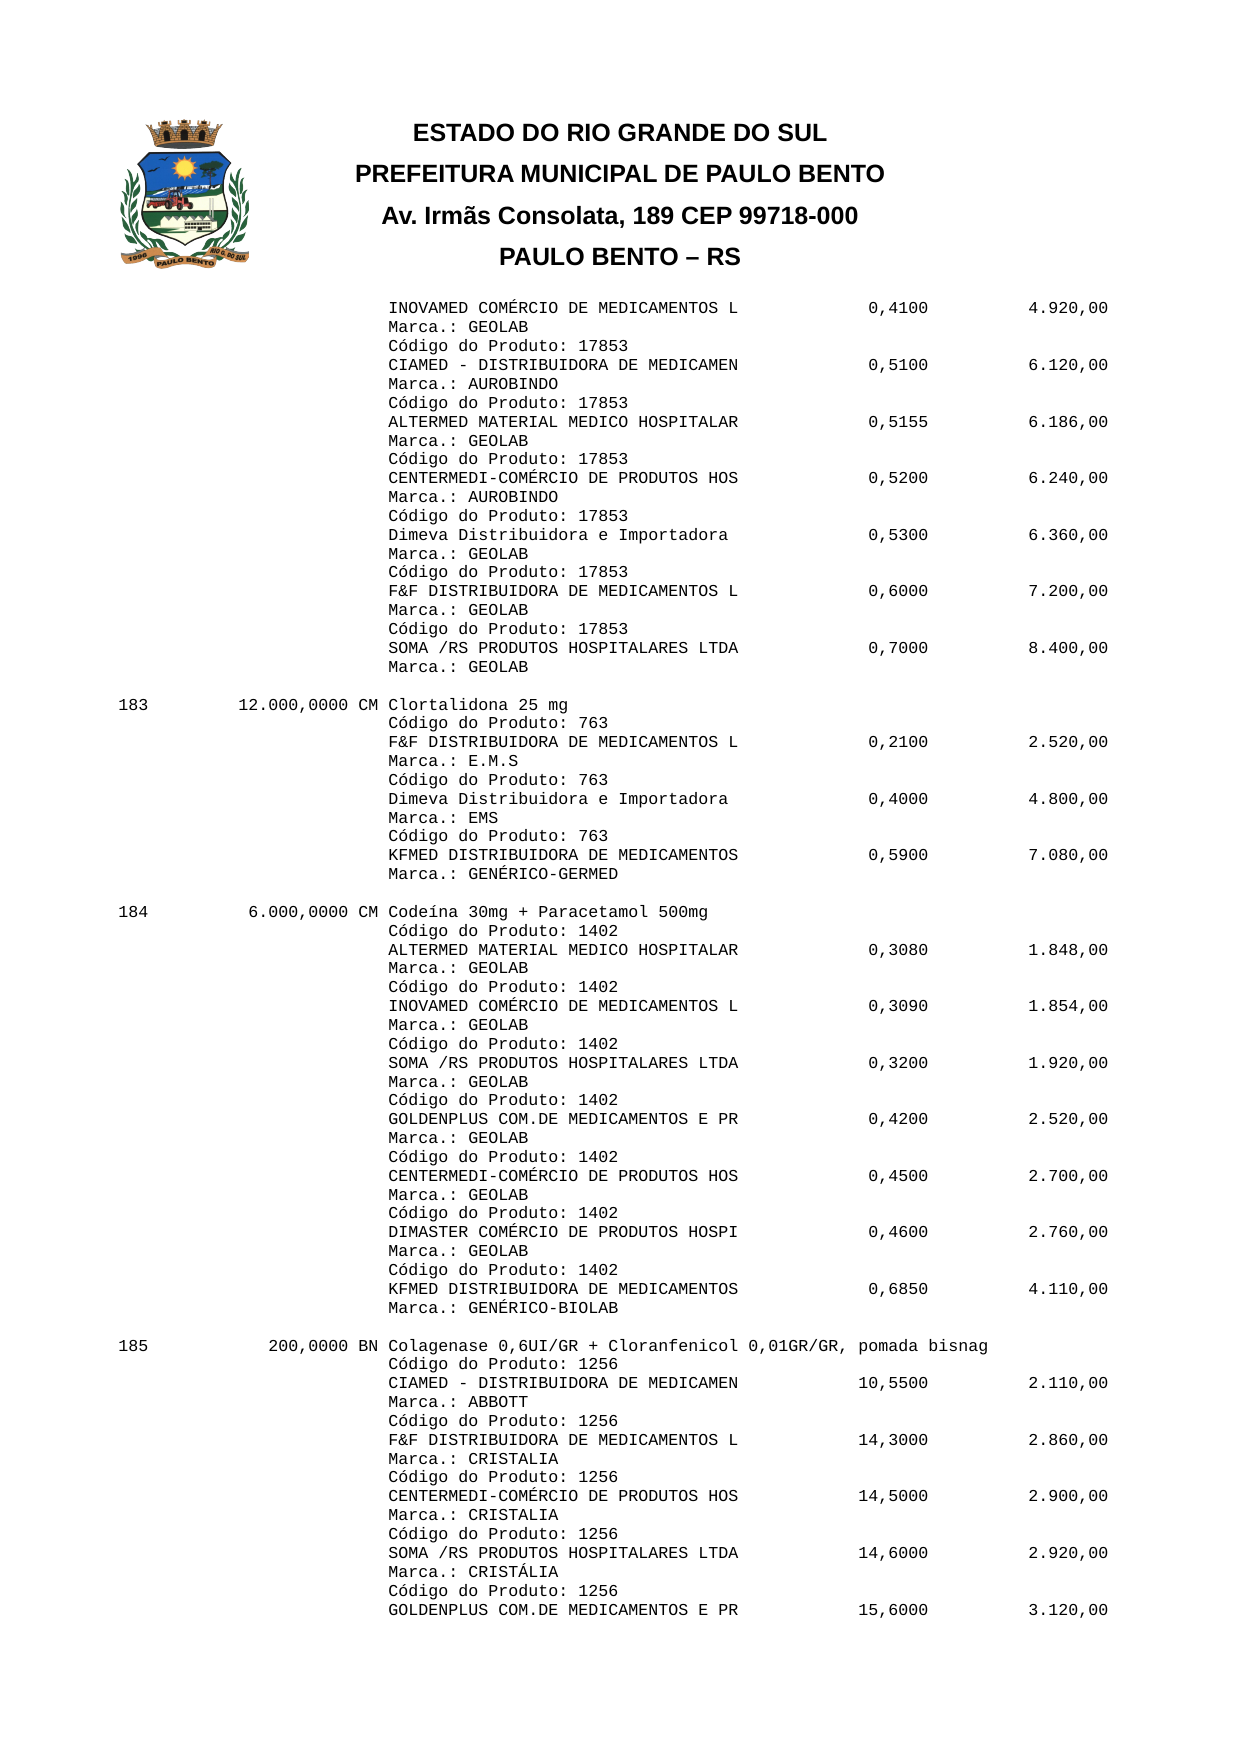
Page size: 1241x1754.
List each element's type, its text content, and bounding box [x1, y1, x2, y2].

picture [120, 119, 249, 269]
text INOVAMED COMÉRCIO DE MEDICAMENTOS L 0,4100 4.920,00 Marca.: GEOLAB Código do Produto: 17853 CIAMED - DISTRIBUIDORA DE MEDICAMEN 0,5100 6.120,00 Marca.: AUROBINDO Código do Produto: 17853 ALTERMED MATERIAL MEDICO HOSPITALAR 0,5155 6.186,00 Marca.: GEOLAB Código do Produto: 17853 CENTERMEDI-COMÉRCIO DE PRODUTOS HOS 0,5200 6.240,00 Marca.: AUROBINDO Código do Produto: 17853 Dimeva Distribuidora e Importadora 0,5300 6.360,00 Marca.: GEOLAB Código do Produto: 17853 F&F DISTRIBUIDORA DE MEDICAMENTOS L 0,6000 7.200,00 Marca.: GEOLAB Código do Produto: 17853 SOMA /RS PRODUTOS HOSPITALARES LTDA 0,7000 8.400,00 Marca.: GEOLAB 183 12.000,0000 CM Clortalidona 25 mg Código do Produto: 763 F&F DISTRIBUIDORA DE MEDICAMENTOS L 0,2100 2.520,00 Marca.: E.M.S Código do Produto: 763 Dimeva Distribuidora e Importadora 0,4000 4.800,00 Marca.: EMS Código do Produto: 763 KFMED DISTRIBUIDORA DE MEDICAMENTOS 0,5900 7.080,00 Marca.: GENÉRICO-GERMED 184 6.000,0000 CM Codeína 30mg + Paracetamol 500mg Código do Produto: 1402 ALTERMED MATERIAL MEDICO HOSPITALAR 0,3080 1.848,00 Marca.: GEOLAB Código do Produto: 1402 INOVAMED COMÉRCIO DE MEDICAMENTOS L 0,3090 1.854,00 Marca.: GEOLAB Código do Produto: 1402 SOMA /RS PRODUTOS HOSPITALARES LTDA 0,3200 1.920,00 Marca.: GEOLAB Código do Produto: 1402 GOLDENPLUS COM.DE MEDICAMENTOS E PR 0,4200 2.520,00 Marca.: GEOLAB Código do Produto: 1402 CENTERMEDI-COMÉRCIO DE PRODUTOS HOS 0,4500 2.700,00 Marca.: GEOLAB Código do Produto: 1402 DIMASTER COMÉRCIO DE PRODUTOS HOSPI 0,4600 2.760,00 Marca.: GEOLAB Código do Produto: 1402 KFMED DISTRIBUIDORA DE MEDICAMENTOS 0,6850 4.110,00 Marca.: GENÉRICO-BIOLAB 185 200,0000 BN Colagenase 0,6UI/GR + Cloranfenicol 0,01GR/GR, pomada bisnag Código do Produto: 1256 CIAMED - DISTRIBUIDORA DE MEDICAMEN 10,5500 2.110,00 Marca.: ABBOTT Código do Produto: 1256 F&F DISTRIBUIDORA DE MEDICAMENTOS L 14,3000 2.860,00 Marca.: CRISTALIA Código do Produto: 1256 CENTERMEDI-COMÉRCIO DE PRODUTOS HOS 14,5000 2.900,00 Marca.: CRISTALIA Código do Produto: 1256 SOMA /RS PRODUTOS HOSPITALARES LTDA 14,6000 2.920,00 Marca.: CRISTÁLIA Código do Produto: 1256 GOLDENPLUS COM.DE MEDICAMENTOS E PR 15,6000 3.120,00 [118, 300, 1122, 1620]
